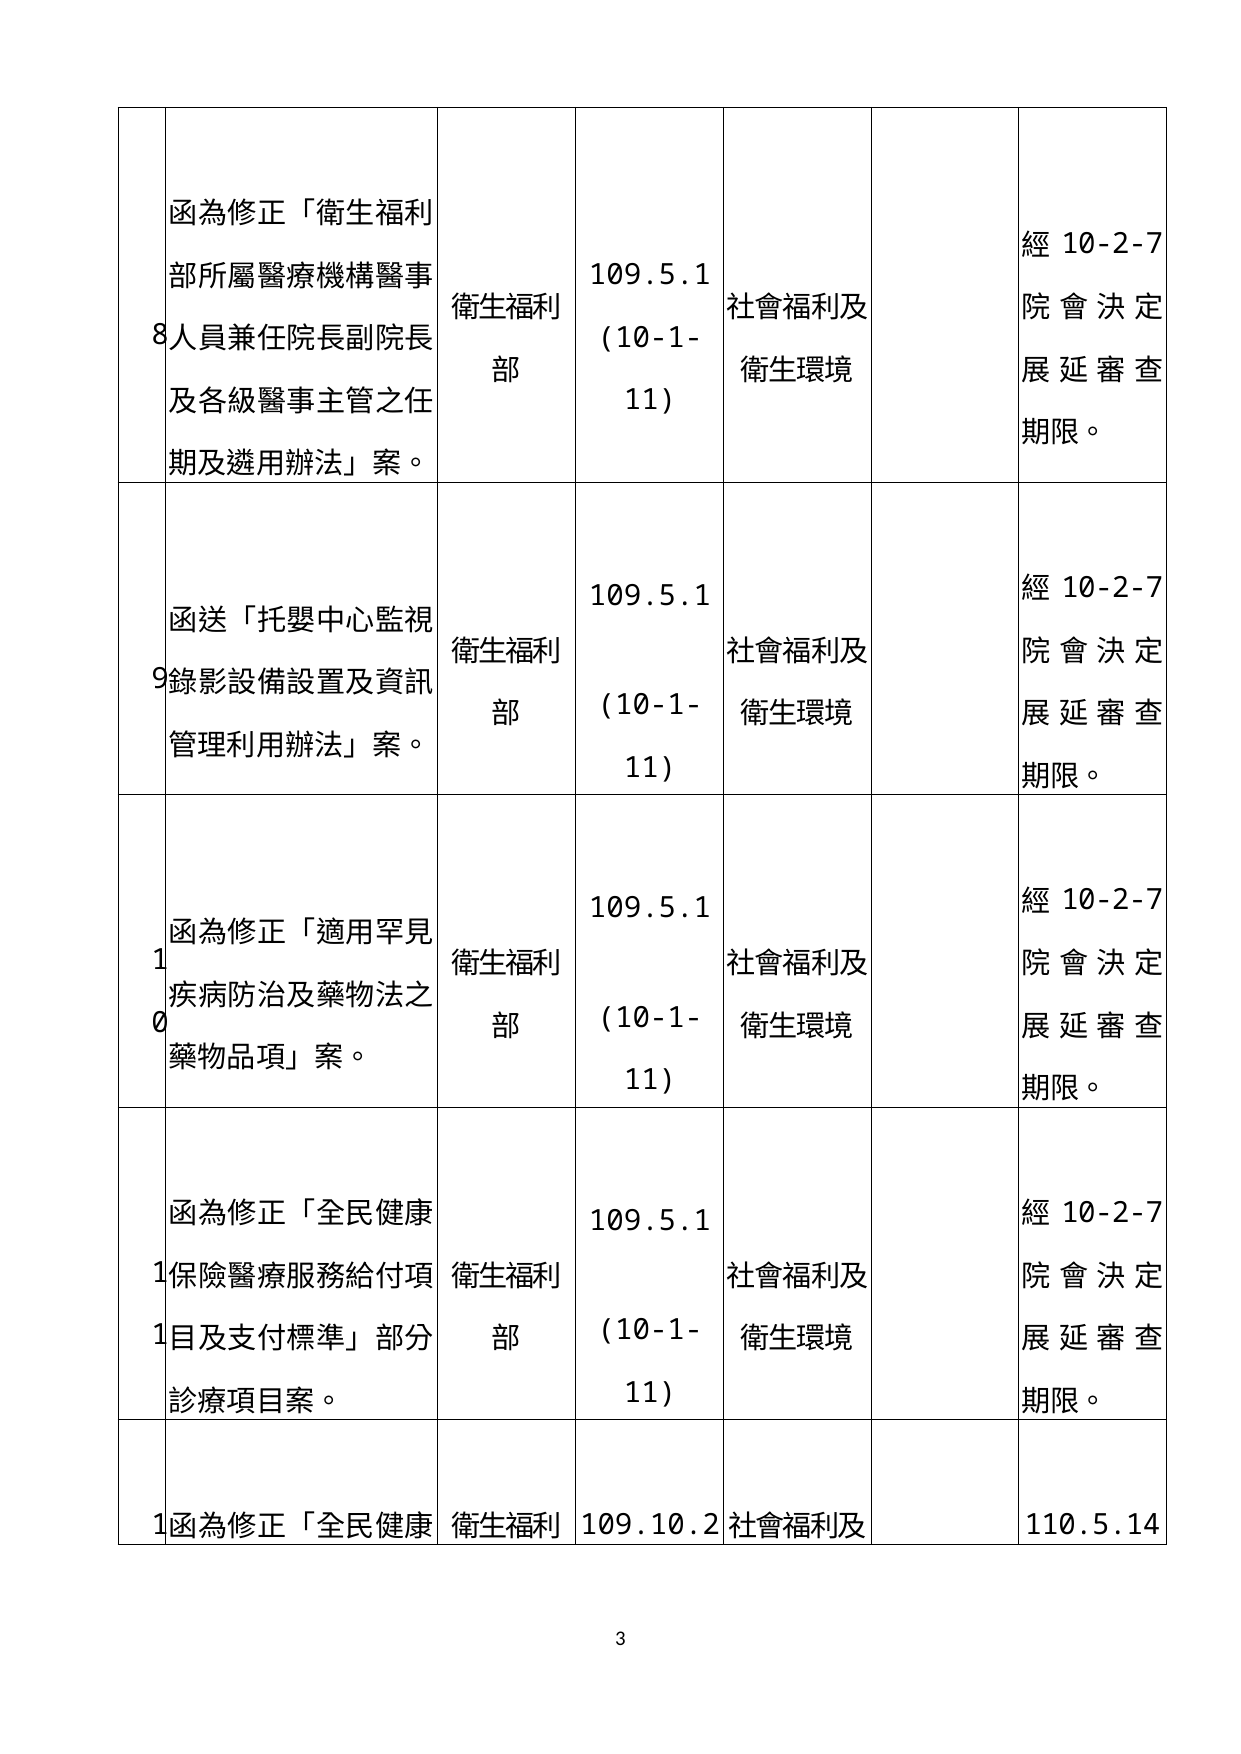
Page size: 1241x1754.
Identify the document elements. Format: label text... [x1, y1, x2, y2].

table_cell 110.5.14 [1019, 1420, 1166, 1544]
table_cell [157, 1017, 164, 1030]
table_cell [119, 795, 165, 1107]
table_cell 函為修正「衛生福利部所屬醫療機構醫事人員兼任院長副院長及各級醫事主管之任期及遴用辦法」案。 [166, 108, 437, 482]
table_cell [119, 108, 165, 482]
table_cell 衛生福利部 [438, 483, 575, 794]
table_cell 衛生福利部 [438, 1108, 575, 1419]
table_cell [156, 334, 164, 342]
table_cell 社會福利及衛生環境 [724, 795, 871, 1107]
table_cell [155, 669, 164, 678]
table_cell 衛生福利部 [438, 108, 575, 482]
table_cell [872, 483, 1018, 794]
table_cell 109.10.2 [576, 1420, 723, 1544]
table_cell 衛生福利 [438, 1420, 575, 1544]
table_cell 經10-2-7院會決定展延審查期限。 [1019, 108, 1166, 482]
table_cell [872, 108, 1018, 482]
table_cell [119, 1108, 165, 1419]
table_cell 社會福利及 [724, 1420, 871, 1544]
table_cell 109.5.1 (10-1-11) [576, 795, 723, 1107]
table_cell [155, 1013, 162, 1026]
table_cell 109.5.1 (10-1-11) [576, 483, 723, 794]
table_cell [119, 1420, 165, 1544]
table_cell 經10-2-7院會決定展延審查期限。 [1019, 483, 1166, 794]
table_cell 函為修正「全民健康 [166, 1420, 437, 1544]
table_cell 衛生福利部 [438, 795, 575, 1107]
table_cell 函為修正「適用罕見疾病防治及藥物法之藥物品項」案。 [166, 795, 437, 1107]
table_cell [156, 325, 163, 332]
table_cell 社會福利及衛生環境 [724, 483, 871, 794]
table_cell 經10-2-7院會決定展延審查期限。 [1019, 1108, 1166, 1419]
table_cell 經10-2-7院會決定展延審查期限。 [1019, 795, 1166, 1107]
table_cell 109.5.1 (10-1-11) [576, 108, 723, 482]
table_cell 109.5.1 (10-1-11) [576, 1108, 723, 1419]
table_cell 社會福利及衛生環境 [724, 108, 871, 482]
table_cell [872, 1108, 1018, 1419]
table_cell [119, 483, 165, 794]
table_cell [872, 795, 1018, 1107]
table_cell 函為修正「全民健康保險醫療服務給付項目及支付標準」部分診療項目案。 [166, 1108, 437, 1419]
table_cell 函送「托嬰中心監視錄影設備設置及資訊管理利用辦法」案。 [166, 483, 437, 794]
table_cell [872, 1420, 1018, 1544]
table_cell 社會福利及衛生環境 [724, 1108, 871, 1419]
